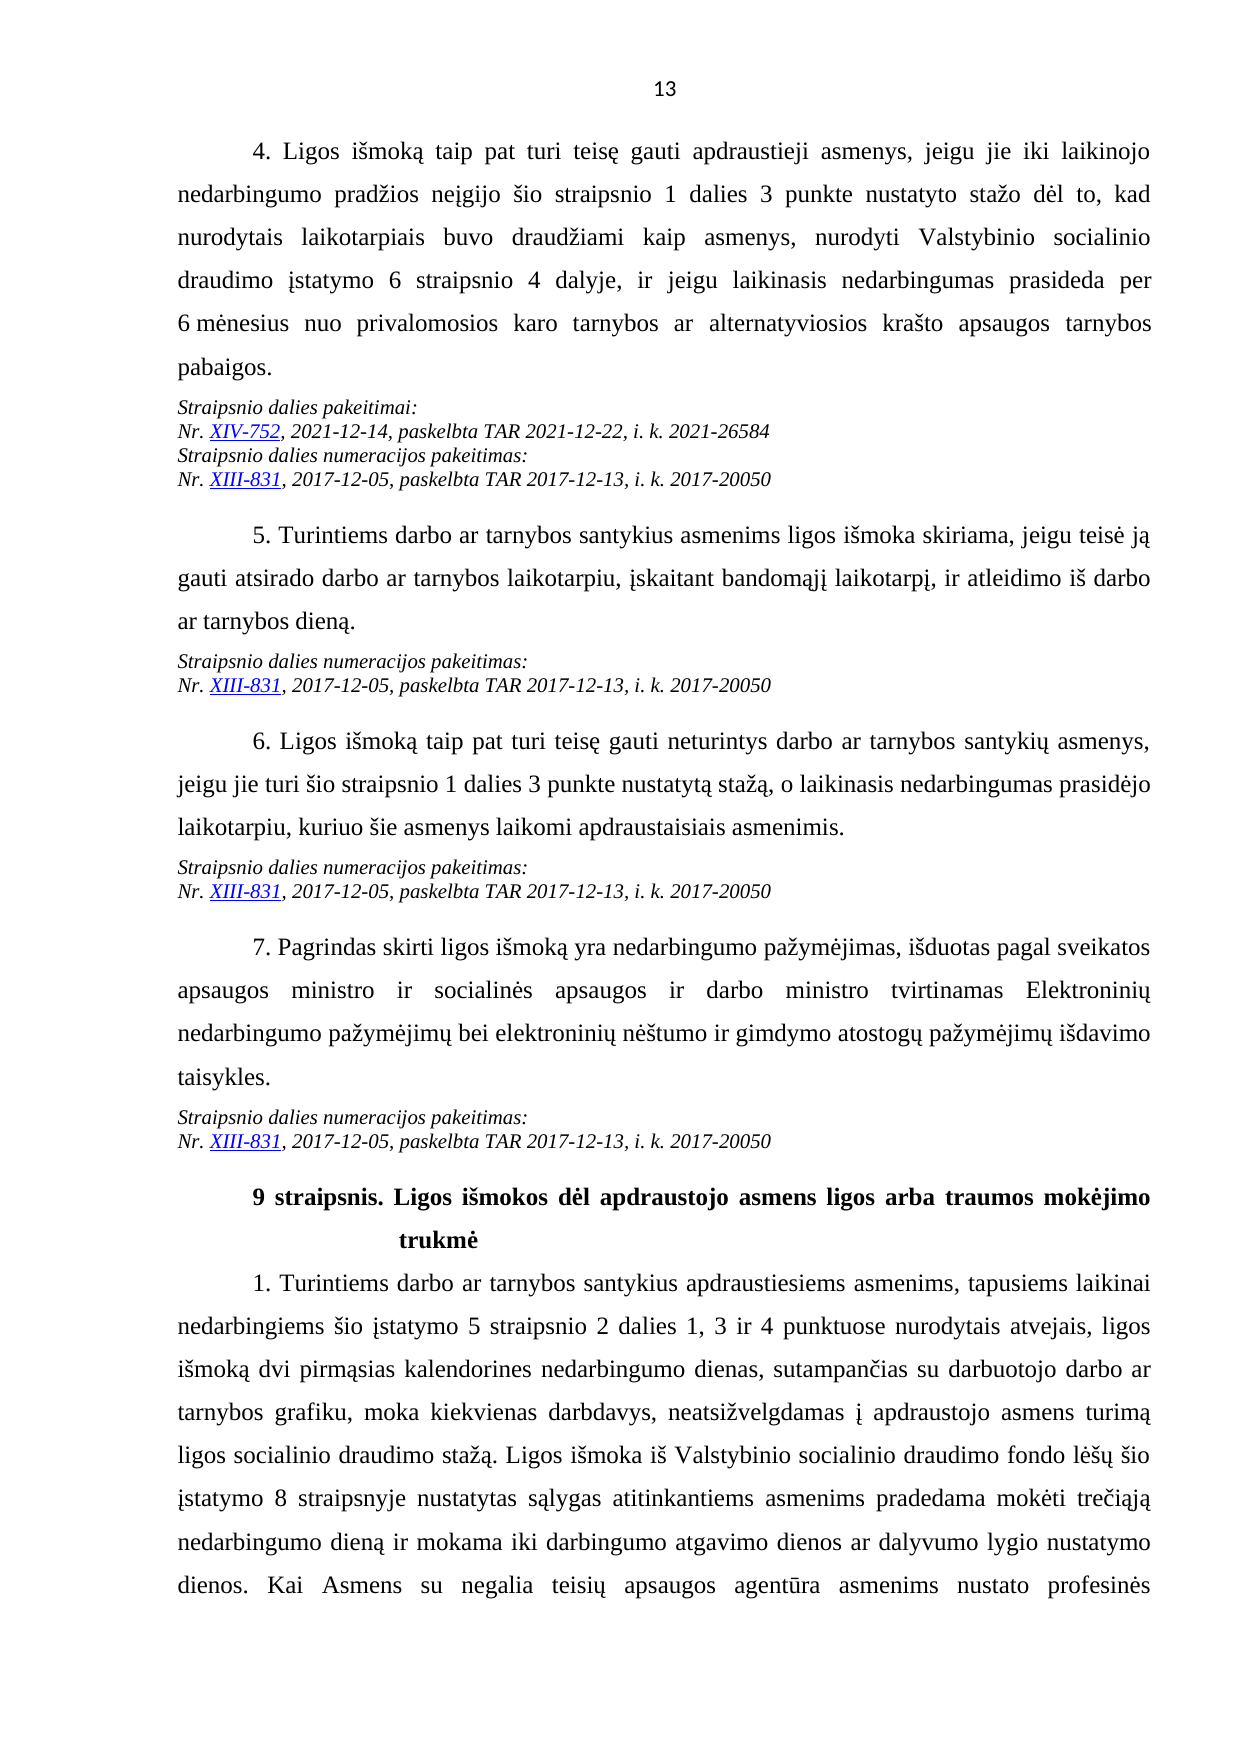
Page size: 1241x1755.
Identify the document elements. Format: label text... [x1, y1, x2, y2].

text Nr. XIV-752, 2021-12-14, paskelbta TAR 2021-12-22, i. k. 2021-26584 [177, 419, 1152, 443]
text 5. Turintiems darbo ar tarnybos santykius asmenims ligos išmoka skiriama, jeigu teisė ją gauti atsirado darbo ar tarnybos laikotarpiu, įskaitant bandomąjį laikotarpį, ir atleidimo iš darbo ar tarnybos dieną. [177, 520, 1152, 635]
text Nr. XIII-831, 2017-12-05, paskelbta TAR 2017-12-13, i. k. 2017-20050 [177, 467, 1152, 491]
text Straipsnio dalies numeracijos pakeitimas: [177, 855, 1152, 879]
text Straipsnio dalies numeracijos pakeitimas: [177, 443, 1152, 467]
text Straipsnio dalies pakeitimai: [177, 395, 1152, 419]
text 4. Ligos išmoką taip pat turi teisę gauti apdraustieji asmenys, jeigu jie iki laikinojo nedarbingumo pradžios neįgijo šio straipsnio 1 dalies 3 punkte nustatyto stažo dėl to, kad nurodytais laikotarpiais buvo draudžiami kaip asmenys, nurodyti Valstybinio socialinio draudimo įstatymo 6 straipsnio 4 dalyje, ir jeigu laikinasis nedarbingumas prasideda per 6 mėnesius nuo privalomosios karo tarnybos ar alternatyviosios krašto apsaugos tarnybos pabaigos. [177, 136, 1152, 380]
text Nr. XIII-831, 2017-12-05, paskelbta TAR 2017-12-13, i. k. 2017-20050 [177, 879, 1152, 903]
text Nr. XIII-831, 2017-12-05, paskelbta TAR 2017-12-13, i. k. 2017-20050 [177, 673, 1152, 697]
text 9 straipsnis. Ligos išmokos dėl apdraustojo asmens ligos arba traumos mokėjimo trukmė [252, 1182, 1152, 1253]
text 6. Ligos išmoką taip pat turi teisę gauti neturintys darbo ar tarnybos santykių asmenys, jeigu jie turi šio straipsnio 1 dalies 3 punkte nustatytą stažą, o laikinasis nedarbingumas prasidėjo laikotarpiu, kuriuo šie asmenys laikomi apdraustaisiais asmenimis. [177, 726, 1152, 841]
text Straipsnio dalies numeracijos pakeitimas: [177, 1105, 1152, 1129]
text 1. Turintiems darbo ar tarnybos santykius apdraustiesiems asmenims, tapusiems laikinai nedarbingiems šio įstatymo 5 straipsnio 2 dalies 1, 3 ir 4 punktuose nurodytais atvejais, ligos išmoką dvi pirmąsias kalendorines nedarbingumo dienas, sutampančias su darbuotojo darbo ar tarnybos grafiku, moka kiekvienas darbdavys, neatsižvelgdamas į apdraustojo asmens turimą ligos socialinio draudimo stažą. Ligos išmoka iš Valstybinio socialinio draudimo fondo lėšų šio įstatymo 8 straipsnyje nustatytas sąlygas atitinkantiems asmenims pradedama mokėti trečiąją nedarbingumo dieną ir mokama iki darbingumo atgavimo dienos ar dalyvumo lygio nustatymo dienos. Kai Asmens su negalia teisių apsaugos agentūra asmenims nustato profesinės [177, 1268, 1152, 1598]
text Straipsnio dalies numeracijos pakeitimas: [177, 649, 1152, 673]
text Nr. XIII-831, 2017-12-05, paskelbta TAR 2017-12-13, i. k. 2017-20050 [177, 1129, 1152, 1153]
text 7. Pagrindas skirti ligos išmoką yra nedarbingumo pažymėjimas, išduotas pagal sveikatos apsaugos ministro ir socialinės apsaugos ir darbo ministro tvirtinamas Elektroninių nedarbingumo pažymėjimų bei elektroninių nėštumo ir gimdymo atostogų pažymėjimų išdavimo taisykles. [177, 932, 1152, 1090]
